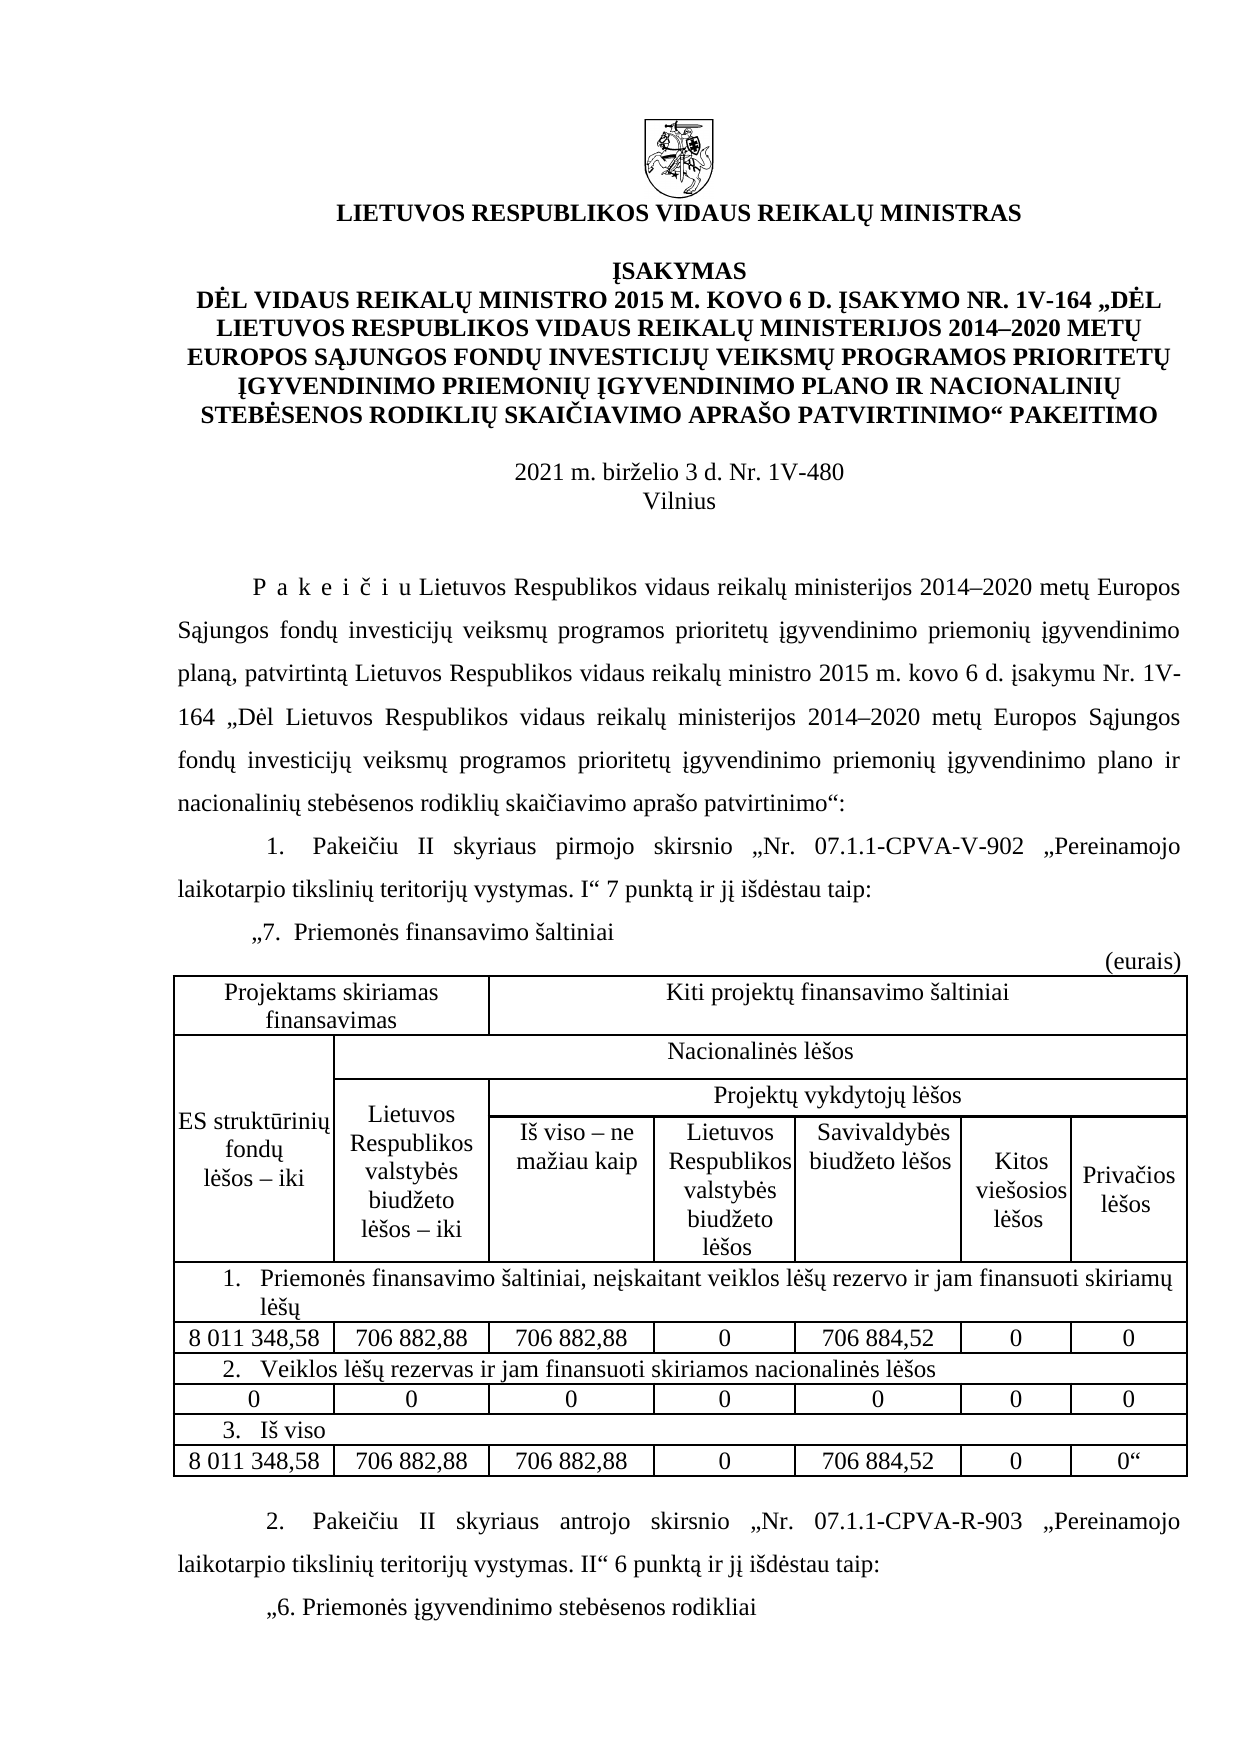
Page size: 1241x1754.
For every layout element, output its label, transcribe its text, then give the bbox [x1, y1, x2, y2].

table_cell Lietuvos Respublikos valstybės biudžeto lėšos – iki [335, 1080, 488, 1261]
table_cell 1. Priemonės finansavimo šaltiniai, neįskaitant veiklos lėšų rezervo ir jam finansuoti skiriamų lėšų [175, 1263, 1186, 1321]
table_cell 0 [655, 1385, 794, 1413]
text „7. Priemonės finansavimo šaltiniai [251, 917, 1181, 946]
table_cell 0 [175, 1385, 333, 1413]
table_cell 706 884,52 [796, 1446, 960, 1475]
text „6. Priemonės įgyvendinimo stebėsenos rodikliai [266, 1592, 1181, 1621]
table_cell 706 884,52 [796, 1323, 960, 1352]
table_header Projektams skiriamas finansavimas [175, 977, 488, 1034]
table_cell 0 [796, 1385, 960, 1413]
table_cell 0 [655, 1446, 794, 1475]
table_cell 706 882,88 [490, 1446, 653, 1475]
table_cell 8 011 348,58 [175, 1446, 333, 1475]
table_cell Savivaldybės biudžeto lėšos [796, 1118, 960, 1261]
text DĖL VIDAUS REIKALŲ MINISTRO 2015 M. KOVO 6 D. ĮSAKYMO NR. 1V-164 „dėl LIETUVOS RESPUBLIKOS VIDAUS REIKALŲ MINISTERIJOS 2014–2020 mETŲ europos sąjungos fondų investicijų veiksmų programos prioritetŲ įgyvendinimo priemonių įgyvendinimo plano IR NACIONALINIŲ STEBĖSENOS RODIKLIŲ SKAIČIAVIMO APRAŠO patvirtinimo“ PAKEITIMO [177, 285, 1181, 428]
text LIETUVOS RESPUBLIKOS VIDAUS REIKALŲ MINISTRAS [177, 198, 1181, 227]
table_cell 0“ [1072, 1446, 1186, 1475]
table_cell 0 [962, 1323, 1070, 1352]
text 2021 m. birželio 3 d. Nr. 1V-480 [177, 457, 1181, 486]
text (eurais) [620, 946, 1181, 975]
table_cell 0 [1072, 1323, 1186, 1352]
text Pakeičiu Lietuvos Respublikos vidaus reikalų ministerijos 2014–2020 metų Europos Sąjungos fondų investicijų veiksmų programos prioritetų įgyvendinimo priemonių įgyvendinimo planą, patvirtintą Lietuvos Respublikos vidaus reikalų ministro 2015 m. kovo 6 d. įsakymu Nr. 1V-164 „Dėl Lietuvos Respublikos vidaus reikalų ministerijos 2014–2020 metų Europos Sąjungos fondų investicijų veiksmų programos prioritetų įgyvendinimo priemonių įgyvendinimo plano ir nacionalinių stebėsenos rodiklių skaičiavimo aprašo patvirtinimo“: [177, 572, 1181, 817]
table_cell 0 [335, 1385, 488, 1413]
table_cell ES struktūrinių fondų lėšos – iki [175, 1036, 333, 1261]
table_cell Privačios lėšos [1072, 1118, 1186, 1261]
table_cell 2. Veiklos lėšų rezervas ir jam finansuoti skiriamos nacionalinės lėšos [175, 1354, 1186, 1382]
table_cell Projektų vykdytojų lėšos [490, 1080, 1186, 1115]
table_cell 0 [962, 1446, 1070, 1475]
table_cell 706 882,88 [335, 1323, 488, 1352]
text 1. Pakeičiu II skyriaus pirmojo skirsnio „Nr. 07.1.1-CPVA-V-902 „Pereinamojo laikotarpio tikslinių teritorijų vystymas. I“ 7 punktą ir jį išdėstau taip: [177, 831, 1181, 903]
table_cell 8 011 348,58 [175, 1323, 333, 1352]
table_cell 0 [490, 1385, 653, 1413]
text 2. Pakeičiu II skyriaus antrojo skirsnio „Nr. 07.1.1-CPVA-R-903 „Pereinamojo laikotarpio tikslinių teritorijų vystymas. II“ 6 punktą ir jį išdėstau taip: [177, 1506, 1181, 1578]
table_cell Lietuvos Respublikos valstybės biudžeto lėšos [655, 1118, 794, 1261]
table_cell 706 882,88 [490, 1323, 653, 1352]
text Vilnius [177, 486, 1181, 515]
text ĮSAKYMAS [177, 256, 1181, 285]
table_cell Iš viso – ne mažiau kaip [490, 1118, 653, 1261]
table_cell 0 [1072, 1385, 1186, 1413]
table_cell 3. Iš viso [175, 1415, 1186, 1444]
table_cell Nacionalinės lėšos [335, 1036, 1186, 1078]
table_cell 706 882,88 [335, 1446, 488, 1475]
table_cell Kitos viešosios lėšos [962, 1118, 1070, 1261]
table_cell 0 [962, 1385, 1070, 1413]
table_cell 0 [655, 1323, 794, 1352]
table_header Kiti projektų finansavimo šaltiniai [490, 977, 1186, 1034]
